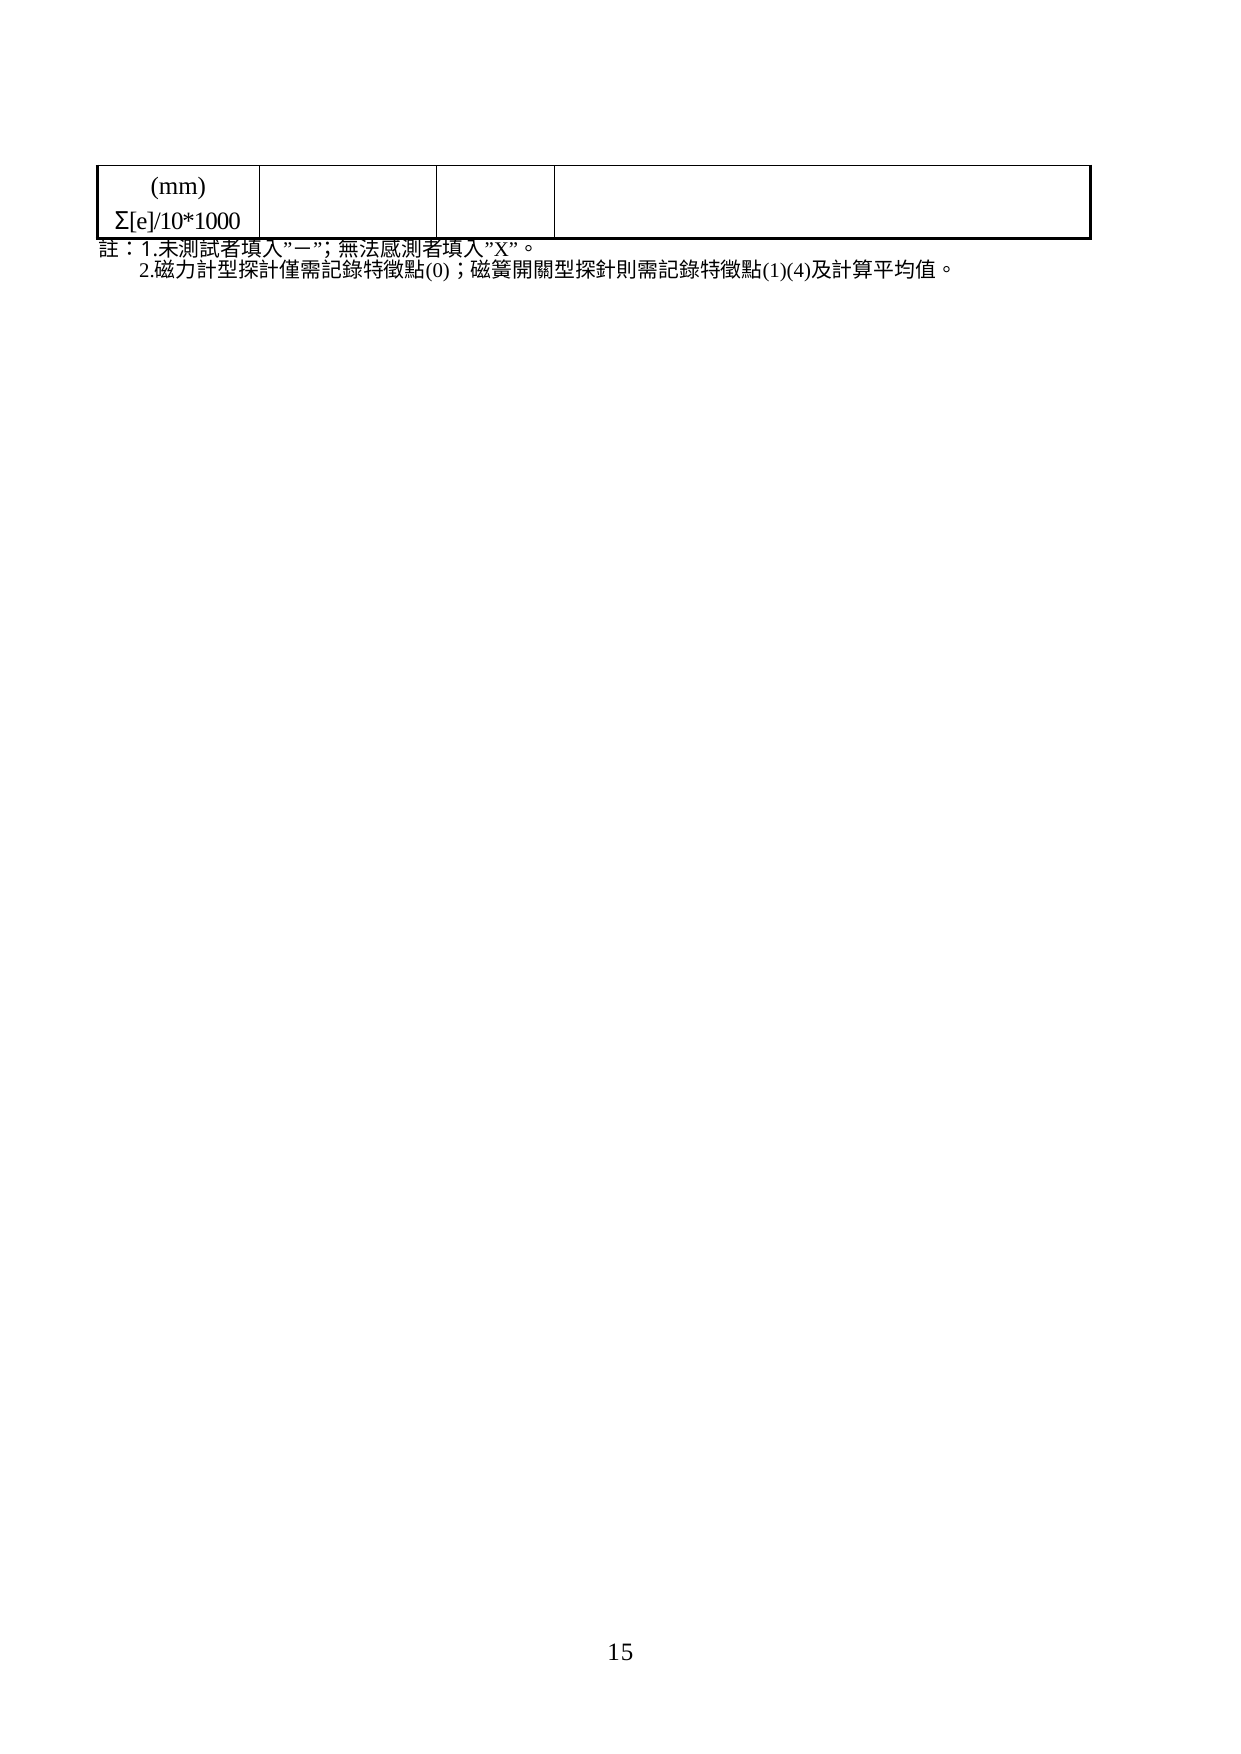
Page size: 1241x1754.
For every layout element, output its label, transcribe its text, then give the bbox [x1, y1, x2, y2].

text 註：1.未測試者填入”－”；無法感測者填入”X”。 [99, 240, 1053, 261]
text 2.磁力計型探計僅需記錄特徵點(0)；磁簧開關型探針則需記錄特徵點(1)(4)及計算平均值。 [139, 261, 1053, 282]
table_cell [555, 166, 1089, 237]
table_cell [260, 166, 436, 237]
table_cell (mm) Σ[e]/10*1000 [99, 166, 259, 237]
table_cell [437, 166, 554, 237]
